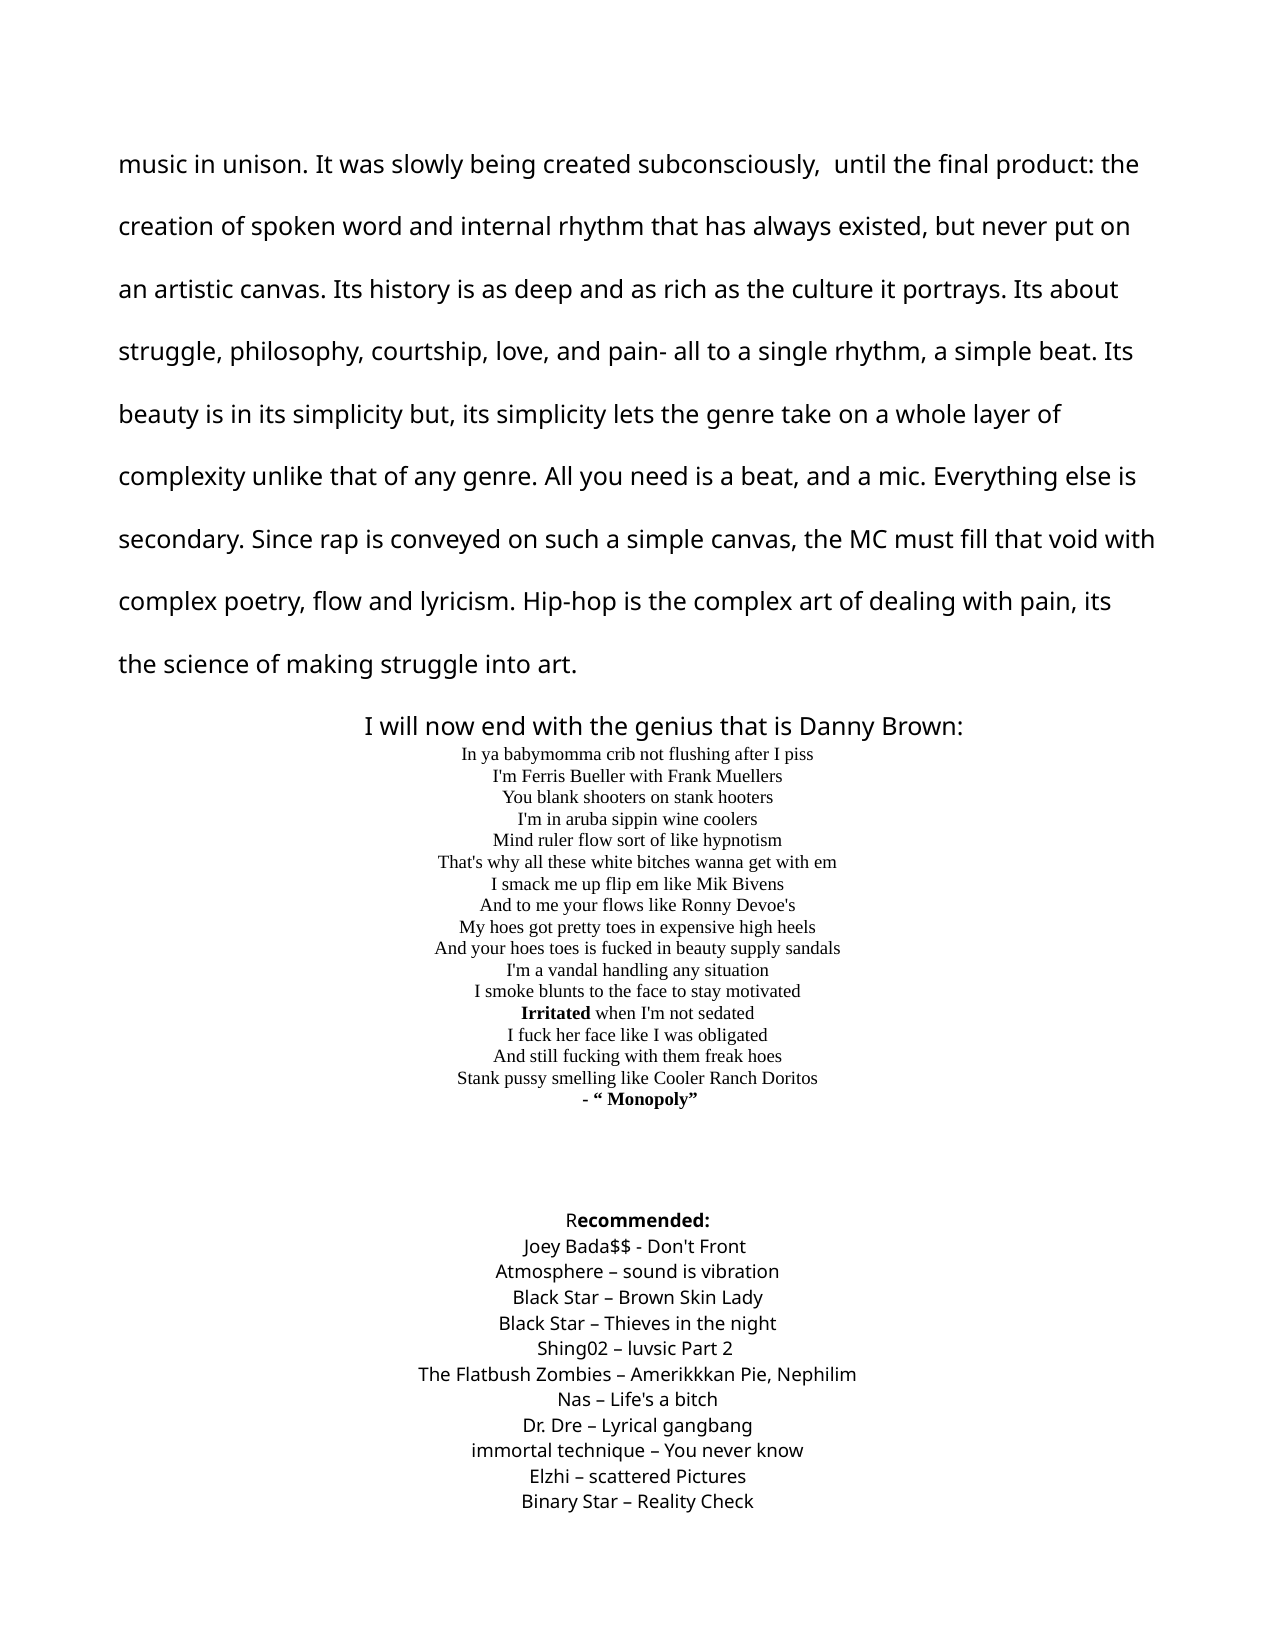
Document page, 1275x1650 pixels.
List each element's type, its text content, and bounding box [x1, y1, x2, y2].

text Elzhi – scattered Pictures [118, 1463, 1157, 1488]
text immortal technique – You never know [118, 1437, 1157, 1463]
text Atmosphere – sound is vibration [118, 1259, 1157, 1284]
text Black Star – Brown Skin Lady [118, 1284, 1157, 1310]
text music in unison. It was slowly being created subconsciously, until the final product: the creation of spoken word and internal rhythm that has always existed, but never put on an artistic canvas. Its history is as deep and as rich as the culture it portrays. Its about struggle, philosophy, courtship, love, and pain- all to a single rhythm, a simple beat. Its beauty is in its simplicity but, its simplicity lets the genre take on a whole layer of complexity unlike that of any genre. All you need is a beat, and a mic. Everything else is secondary. Since rap is conveyed on such a simple canvas, the MC must fill that void with complex poetry, flow and lyricism. Hip-hop is the complex art of dealing with pain, its the science of making struggle into art. [118, 118, 1157, 681]
text Recommended: [118, 1208, 1157, 1233]
text Shing02 – luvsic Part 2 [118, 1335, 1157, 1361]
text The Flatbush Zombies – Amerikkkan Pie, Nephilim [118, 1361, 1157, 1386]
text Binary Star – Reality Check [118, 1488, 1157, 1514]
text Nas – Life's a bitch [118, 1386, 1157, 1412]
text Dr. Dre – Lyrical gangbang [118, 1412, 1157, 1437]
text In ya babymomma crib not flushing after I piss I'm Ferris Bueller with Frank Muellers You blank shooters on stank hooters I'm in aruba sippin wine coolers Mind ruler flow sort of like hypnotism That's why all these white bitches wanna get with em I smack me up flip em like Mik Bivens And to me your flows like Ronny Devoe's My hoes got pretty toes in expensive high heels And your hoes toes is fucked in beauty supply sandals I'm a vandal handling any situation I smoke blunts to the face to stay motivated Irritated when I'm not sedated I fuck her face like I was obligated And still fucking with them freak hoes Stank pussy smelling like Cooler Ranch Doritos [118, 743, 1157, 1088]
text Joey Bada$$ - Don't Front [118, 1233, 1157, 1259]
text - “ Monopoly” [118, 1088, 1157, 1110]
text Black Star – Thieves in the night [118, 1310, 1157, 1335]
text I will now end with the genius that is Danny Brown: [118, 681, 1157, 743]
